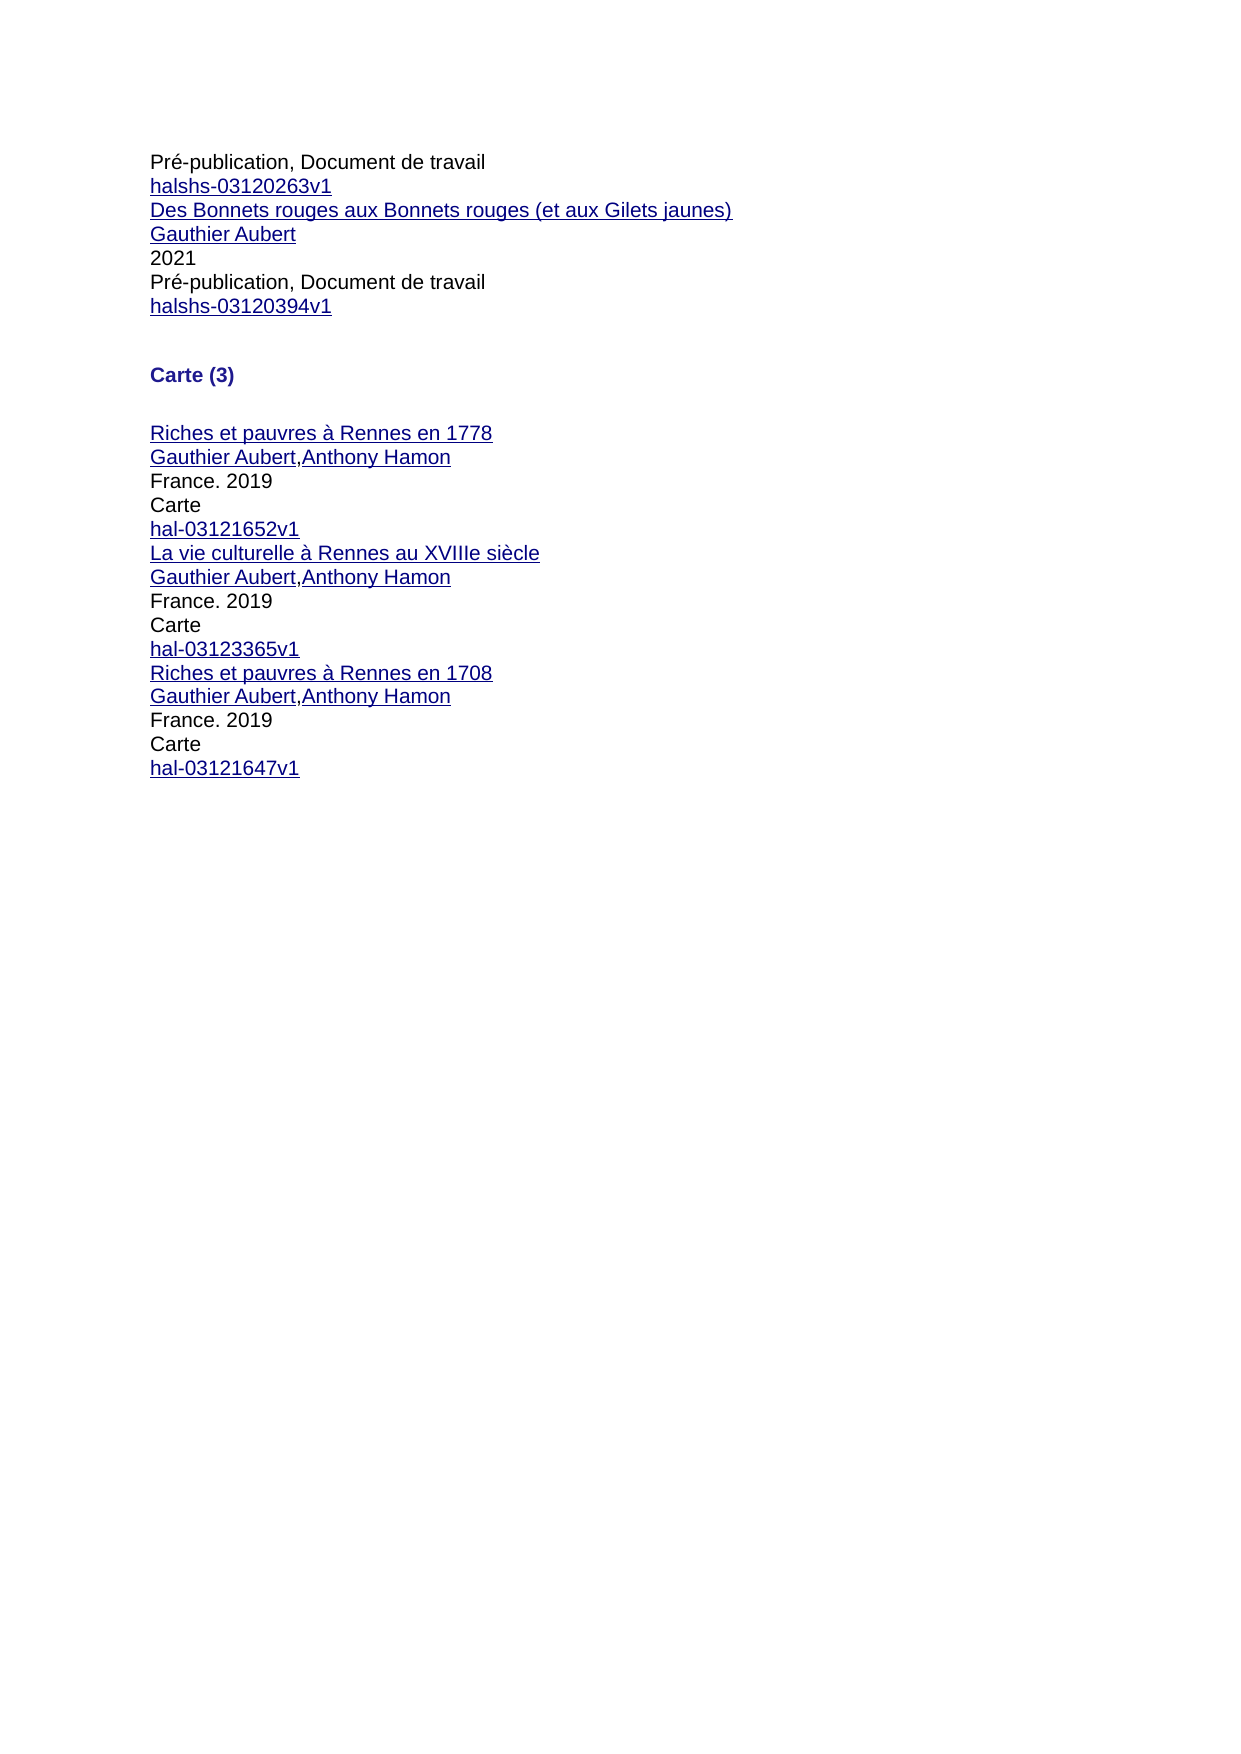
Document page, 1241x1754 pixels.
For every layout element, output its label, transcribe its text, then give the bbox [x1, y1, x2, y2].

table_header Pré-publication, Document de travail halshs-03120263v1 [150, 150, 1090, 198]
table_cell La vie culturelle à Rennes au XVIIIe siècle Gauthier Aubert,Anthony Hamon France. 2019 Carte hal-03123365v1 [150, 541, 1090, 660]
subtitle Carte (3) [150, 362, 1090, 386]
table_header Riches et pauvres à Rennes en 1778 Gauthier Aubert,Anthony Hamon France. 2019 Carte hal-03121652v1 [150, 421, 1090, 541]
table_cell Des Bonnets rouges aux Bonnets rouges (et aux Gilets jaunes) Gauthier Aubert 2021 Pré-publication, Document de travail halshs-03120394v1 [150, 198, 1090, 318]
table_cell Riches et pauvres à Rennes en 1708 Gauthier Aubert,Anthony Hamon France. 2019 Carte hal-03121647v1 [150, 660, 1090, 780]
